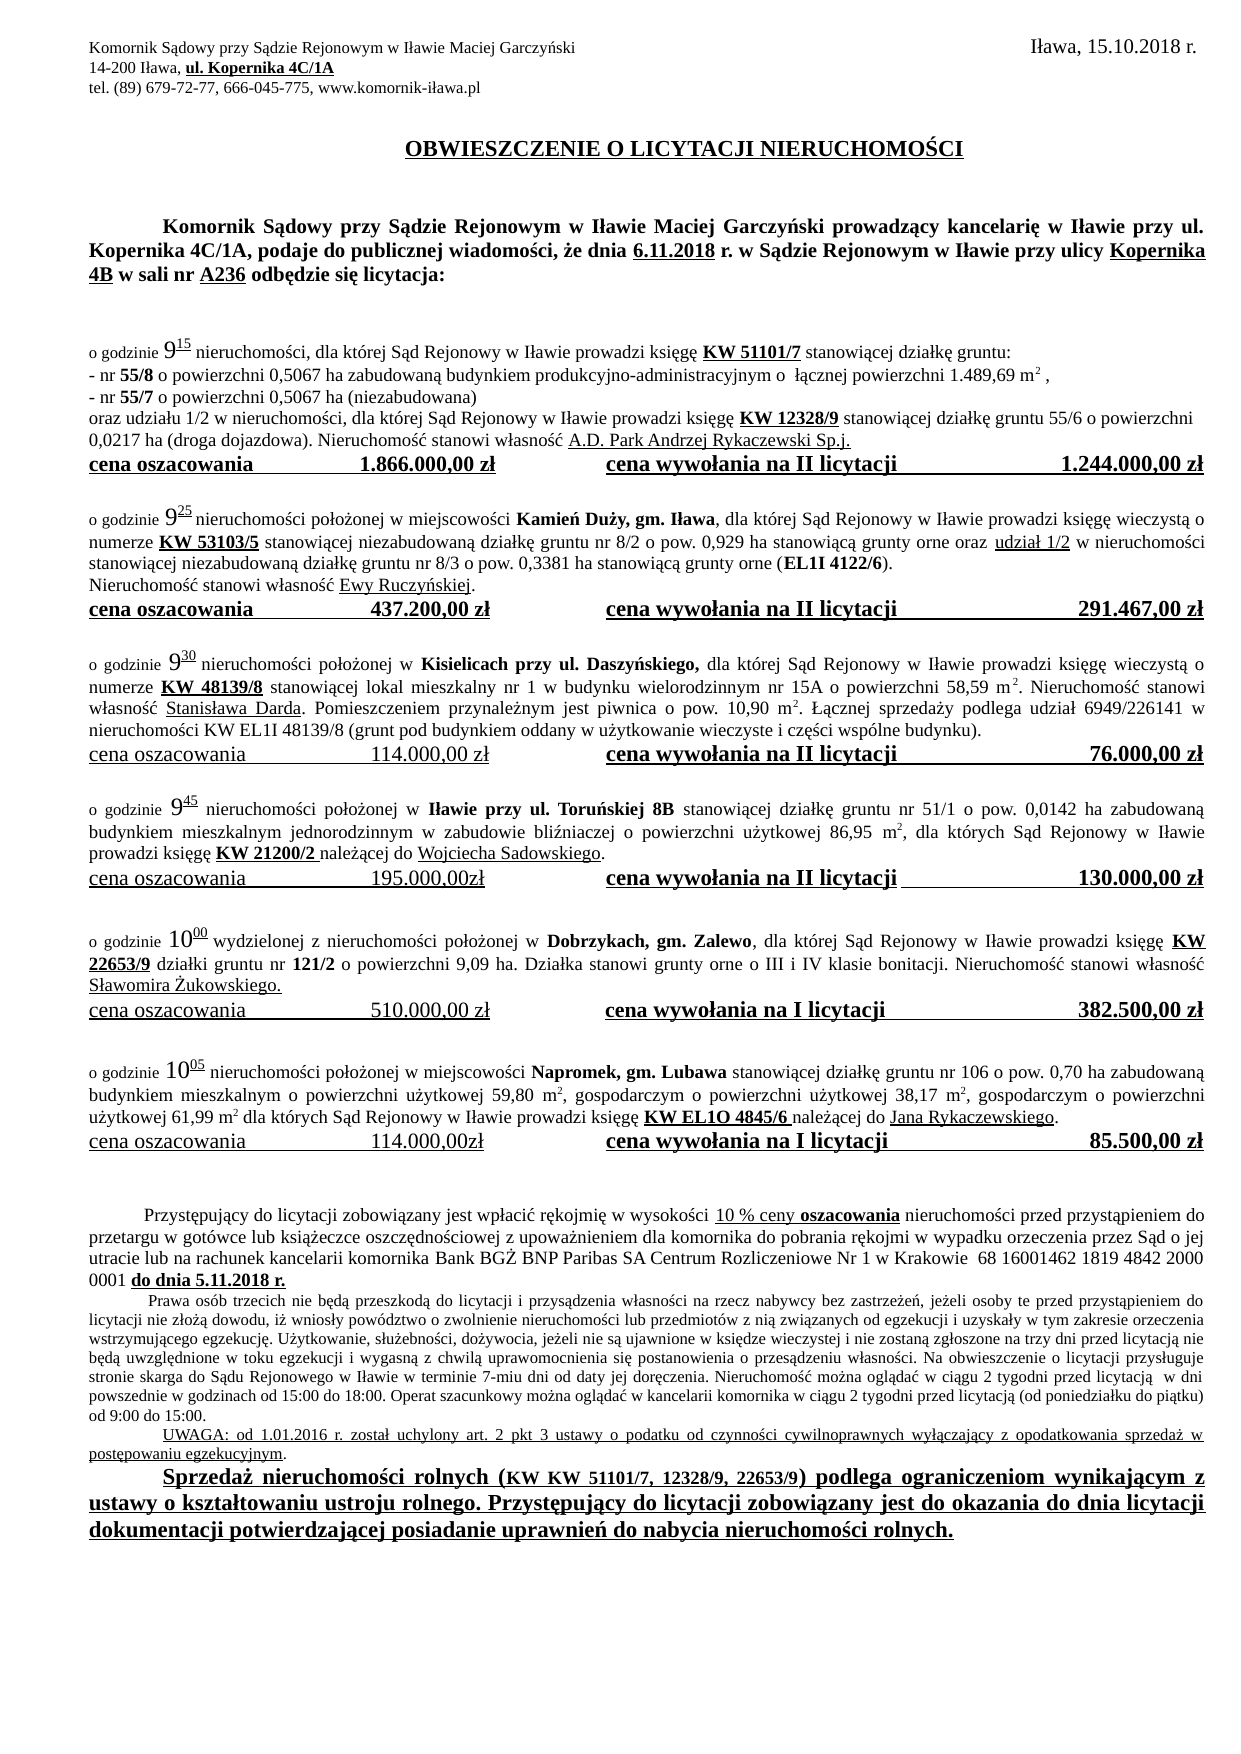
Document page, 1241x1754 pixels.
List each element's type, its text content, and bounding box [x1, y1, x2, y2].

text tel. (89) 679-72-77, 666-045-775, www.komornik-iława.pl [89, 77, 1206, 97]
text Nieruchomość stanowi własność Ewy Ruczyńskiej. [89, 574, 1206, 595]
text cena oszacowania 114.000,00zł cena wywołania na I licytacji 85.500,00 zł [89, 1127, 1206, 1154]
text cena oszacowania 114.000,00 zł cena wywołania na II licytacji 76.000,00 zł [89, 740, 1206, 767]
text o godzinie 925 nieruchomości położonej w miejscowości Kamień Duży, gm. Iława, dla której Sąd Rejonowy w Iławie prowadzi księgę wieczystą o numerze KW 53103/5 stanowiącej niezabudowaną działkę gruntu nr 8/2 o pow. 0,929 ha stanowiącą grunty orne oraz udział 1/2 w nieruchomości stanowiącej niezabudowaną działkę gruntu nr 8/3 o pow. 0,3381 ha stanowiącą grunty orne (EL1I 4122/6). [89, 502, 1206, 574]
text cena oszacowania 1.866.000,00 zł cena wywołania na II licytacji 1.244.000,00 zł [89, 450, 1206, 477]
text Przystępujący do licytacji zobowiązany jest wpłacić rękojmię w wysokości 10 % ceny oszacowania nieruchomości przed przystąpieniem do przetargu w gotówce lub książeczce oszczędnościowej z upoważnieniem dla komornika do pobrania rękojmi w wypadku orzeczenia przez Sąd o jej utracie lub na rachunek kancelarii komornika Bank BGŻ BNP Paribas SA Centrum Rozliczeniowe Nr 1 w Krakowie 68 16001462 1819 4842 2000 0001 do dnia 5.11.2018 r. [89, 1204, 1206, 1290]
text o godzinie 915 nieruchomości, dla której Sąd Rejonowy w Iławie prowadzi księgę KW 51101/7 stanowiącej działkę gruntu: [89, 335, 1206, 364]
text o godzinie 1000 wydzielonej z nieruchomości położonej w Dobrzykach, gm. Zalewo, dla której Sąd Rejonowy w Iławie prowadzi księgę KW 22653/9 działki gruntu nr 121/2 o powierzchni 9,09 ha. Działka stanowi grunty orne o III i IV klasie bonitacji. Nieruchomość stanowi własność Sławomira Żukowskiego. [89, 924, 1206, 996]
text UWAGA: od 1.01.2016 r. został uchylony art. 2 pkt 3 ustawy o podatku od czynności cywilnoprawnych wyłączający z opodatkowania sprzedaż w postępowaniu egzekucyjnym. [89, 1424, 1206, 1463]
text cena oszacowania 437.200,00 zł cena wywołania na II licytacji 291.467,00 zł [89, 595, 1206, 622]
text 14-200 Iława, ul. Kopernika 4C/1A [89, 58, 1206, 77]
text Komornik Sądowy przy Sądzie Rejonowym w Iławie Maciej Garczyński Iława, 15.10.2018 r. [89, 34, 1206, 58]
text OBWIESZCZENIE O LICYTACJI NIERUCHOMOŚCI [89, 135, 1206, 161]
text - nr 55/8 o powierzchni 0,5067 ha zabudowaną budynkiem produkcyjno-administracyjnym o łącznej powierzchni 1.489,69 m2 , [89, 364, 1206, 386]
text - nr 55/7 o powierzchni 0,5067 ha (niezabudowana) oraz udziału 1/2 w nieruchomości, dla której Sąd Rejonowy w Iławie prowadzi księgę KW 12328/9 stanowiącej działkę gruntu 55/6 o powierzchni 0,0217 ha (droga dojazdowa). Nieruchomość stanowi własność A.D. Park Andrzej Rykaczewski Sp.j. [89, 386, 1206, 450]
text dokumentacji potwierdzającej posiadanie uprawnień do nabycia nieruchomości rolnych. [89, 1513, 1206, 1542]
text Komornik Sądowy przy Sądzie Rejonowym w Iławie Maciej Garczyński prowadzący kancelarię w Iławie przy ul. Kopernika 4C/1A, podaje do publicznej wiadomości, że dnia 6.11.2018 r. w Sądzie Rejonowym w Iławie przy ulicy Kopernika 4B w sali nr A236 odbędzie się licytacja: [89, 214, 1206, 286]
text Prawa osób trzecich nie będą przeszkodą do licytacji i przysądzenia własności na rzecz nabywcy bez zastrzeżeń, jeżeli osoby te przed przystąpieniem do licytacji nie złożą dowodu, iż wniosły powództwo o zwolnienie nieruchomości lub przedmiotów z nią związanych od egzekucji i uzyskały w tym zakresie orzeczenia wstrzymującego egzekucję. Użytkowanie, służebności, dożywocia, jeżeli nie są ujawnione w księdze wieczystej i nie zostaną zgłoszone na trzy dni przed licytacją nie będą uwzględnione w toku egzekucji i wygasną z chwilą uprawomocnienia się postanowienia o przesądzeniu własności. Na obwieszczenie o licytacji przysługuje stronie skarga do Sądu Rejonowego w Iławie w terminie 7-miu dni od daty jej doręczenia. Nieruchomość można oglądać w ciągu 2 tygodni przed licytacją w dni powszednie w godzinach od 15:00 do 18:00. Operat szacunkowy można oglądać w kancelarii komornika w ciągu 2 tygodni przed licytacją (od poniedziałku do piątku) od 9:00 do 15:00. [89, 1290, 1206, 1424]
text o godzinie 930 nieruchomości położonej w Kisielicach przy ul. Daszyńskiego, dla której Sąd Rejonowy w Iławie prowadzi księgę wieczystą o numerze KW 48139/8 stanowiącej lokal mieszkalny nr 1 w budynku wielorodzinnym nr 15A o powierzchni 58,59 m2. Nieruchomość stanowi własność Stanisława Darda. Pomieszczeniem przynależnym jest piwnica o pow. 10,90 m2. Łącznej sprzedaży podlega udział 6949/226141 w nieruchomości KW EL1I 48139/8 (grunt pod budynkiem oddany w użytkowanie wieczyste i części wspólne budynku). [89, 647, 1206, 740]
text cena oszacowania 510.000,00 zł cena wywołania na I licytacji 382.500,00 zł [89, 996, 1206, 1022]
text o godzinie 945 nieruchomości położonej w Iławie przy ul. Toruńskiej 8B stanowiącej działkę gruntu nr 51/1 o pow. 0,0142 ha zabudowaną budynkiem mieszkalnym jednorodzinnym w zabudowie bliźniaczej o powierzchni użytkowej 86,95 m2, dla których Sąd Rejonowy w Iławie prowadzi księgę KW 21200/2 należącej do Wojciecha Sadowskiego. [89, 792, 1206, 864]
text o godzinie 1005 nieruchomości położonej w miejscowości Napromek, gm. Lubawa stanowiącej działkę gruntu nr 106 o pow. 0,70 ha zabudowaną budynkiem mieszkalnym o powierzchni użytkowej 59,80 m2, gospodarczym o powierzchni użytkowej 38,17 m2, gospodarczym o powierzchni użytkowej 61,99 m2 dla których Sąd Rejonowy w Iławie prowadzi księgę KW EL1O 4845/6 należącej do Jana Rykaczewskiego. [89, 1056, 1206, 1127]
text cena oszacowania 195.000,00zł cena wywołania na II licytacji 130.000,00 zł [89, 864, 1206, 890]
text Sprzedaż nieruchomości rolnych (KW KW 51101/7, 12328/9, 22653/9) podlega ograniczeniom wynikającym z ustawy o kształtowaniu ustroju rolnego. Przystępujący do licytacji zobowiązany jest do okazania do dnia licytacji [89, 1463, 1206, 1512]
